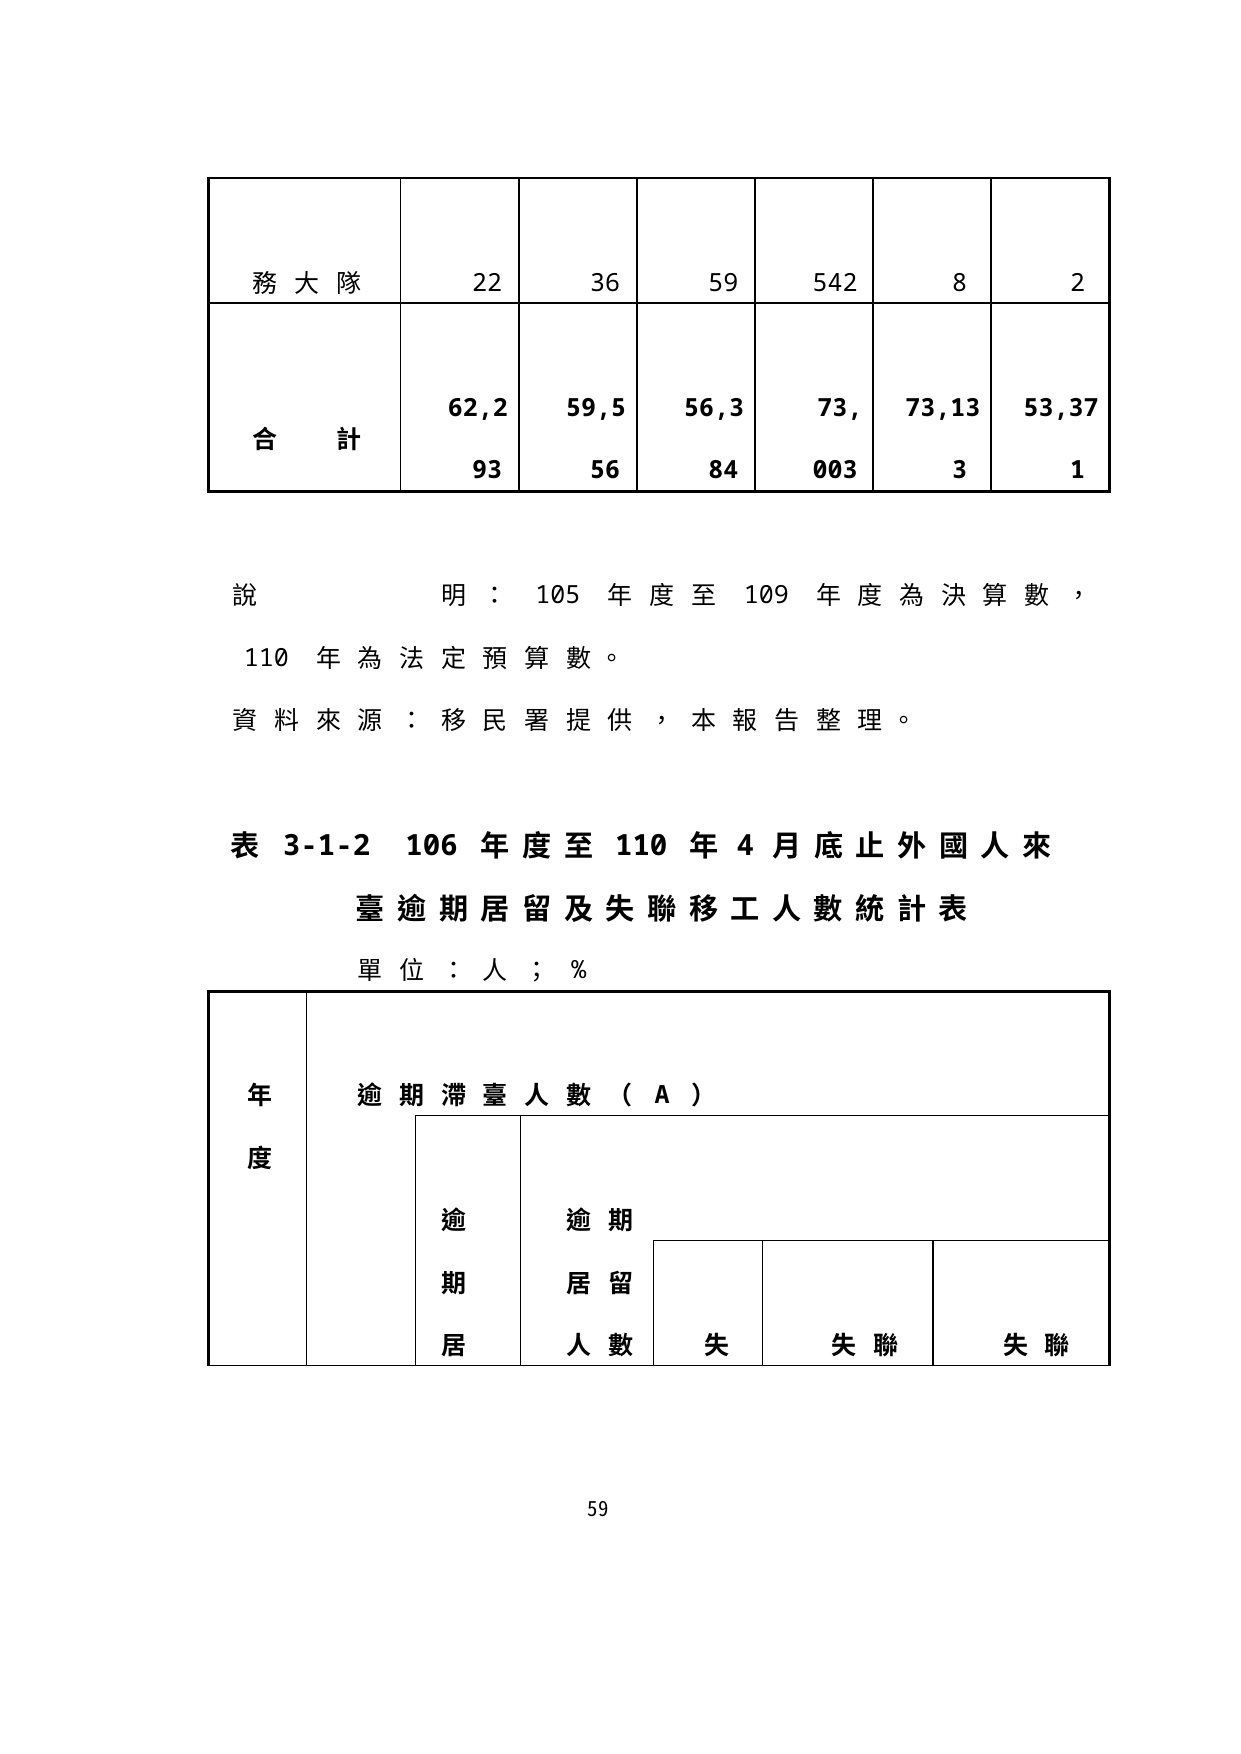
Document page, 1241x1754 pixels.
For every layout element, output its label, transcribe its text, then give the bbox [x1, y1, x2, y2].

table_cell 逾期居 [416, 1116, 520, 1365]
table_cell 542 [756, 179, 872, 302]
table_cell 失聯 [934, 1241, 1108, 1365]
table_cell 56,384 [638, 304, 754, 490]
table_cell [653, 1116, 763, 1240]
table_cell 失聯 [763, 1241, 932, 1365]
table_header 年度 [210, 993, 306, 1365]
table_cell 59,556 [520, 304, 636, 490]
table_cell [307, 1240, 415, 1365]
table_cell 逾期居留人數 [521, 1116, 653, 1365]
table_cell 8 [874, 179, 990, 302]
table_header 逾期滯臺人數（A） [307, 993, 1108, 1115]
text 說 明：105年度至109年度為決算數，110年為法定預算數。 [197, 552, 1058, 677]
table_cell 62,293 [401, 304, 518, 490]
table_cell 36 [520, 179, 636, 302]
text 資料來源：移民署提供，本報告整理。 [197, 677, 1058, 740]
table_cell 59 [638, 179, 754, 302]
table_cell 務大隊 [210, 179, 400, 302]
table_cell 失 [654, 1241, 762, 1365]
table_cell 22 [401, 179, 518, 302]
table_cell 2 [992, 179, 1108, 302]
table_cell [307, 1115, 415, 1240]
text 表3-1-2 106年度至110年4月底止外國人來臺逾期居留及失聯移工人數統計表 單位：人；% [197, 802, 1087, 990]
table_cell 53,371 [992, 304, 1108, 490]
table_cell [763, 1116, 933, 1240]
table_cell 合 計 [210, 304, 400, 490]
table_cell 73,133 [874, 304, 990, 490]
table_cell 73,003 [756, 304, 872, 490]
table_cell [933, 1116, 1108, 1240]
